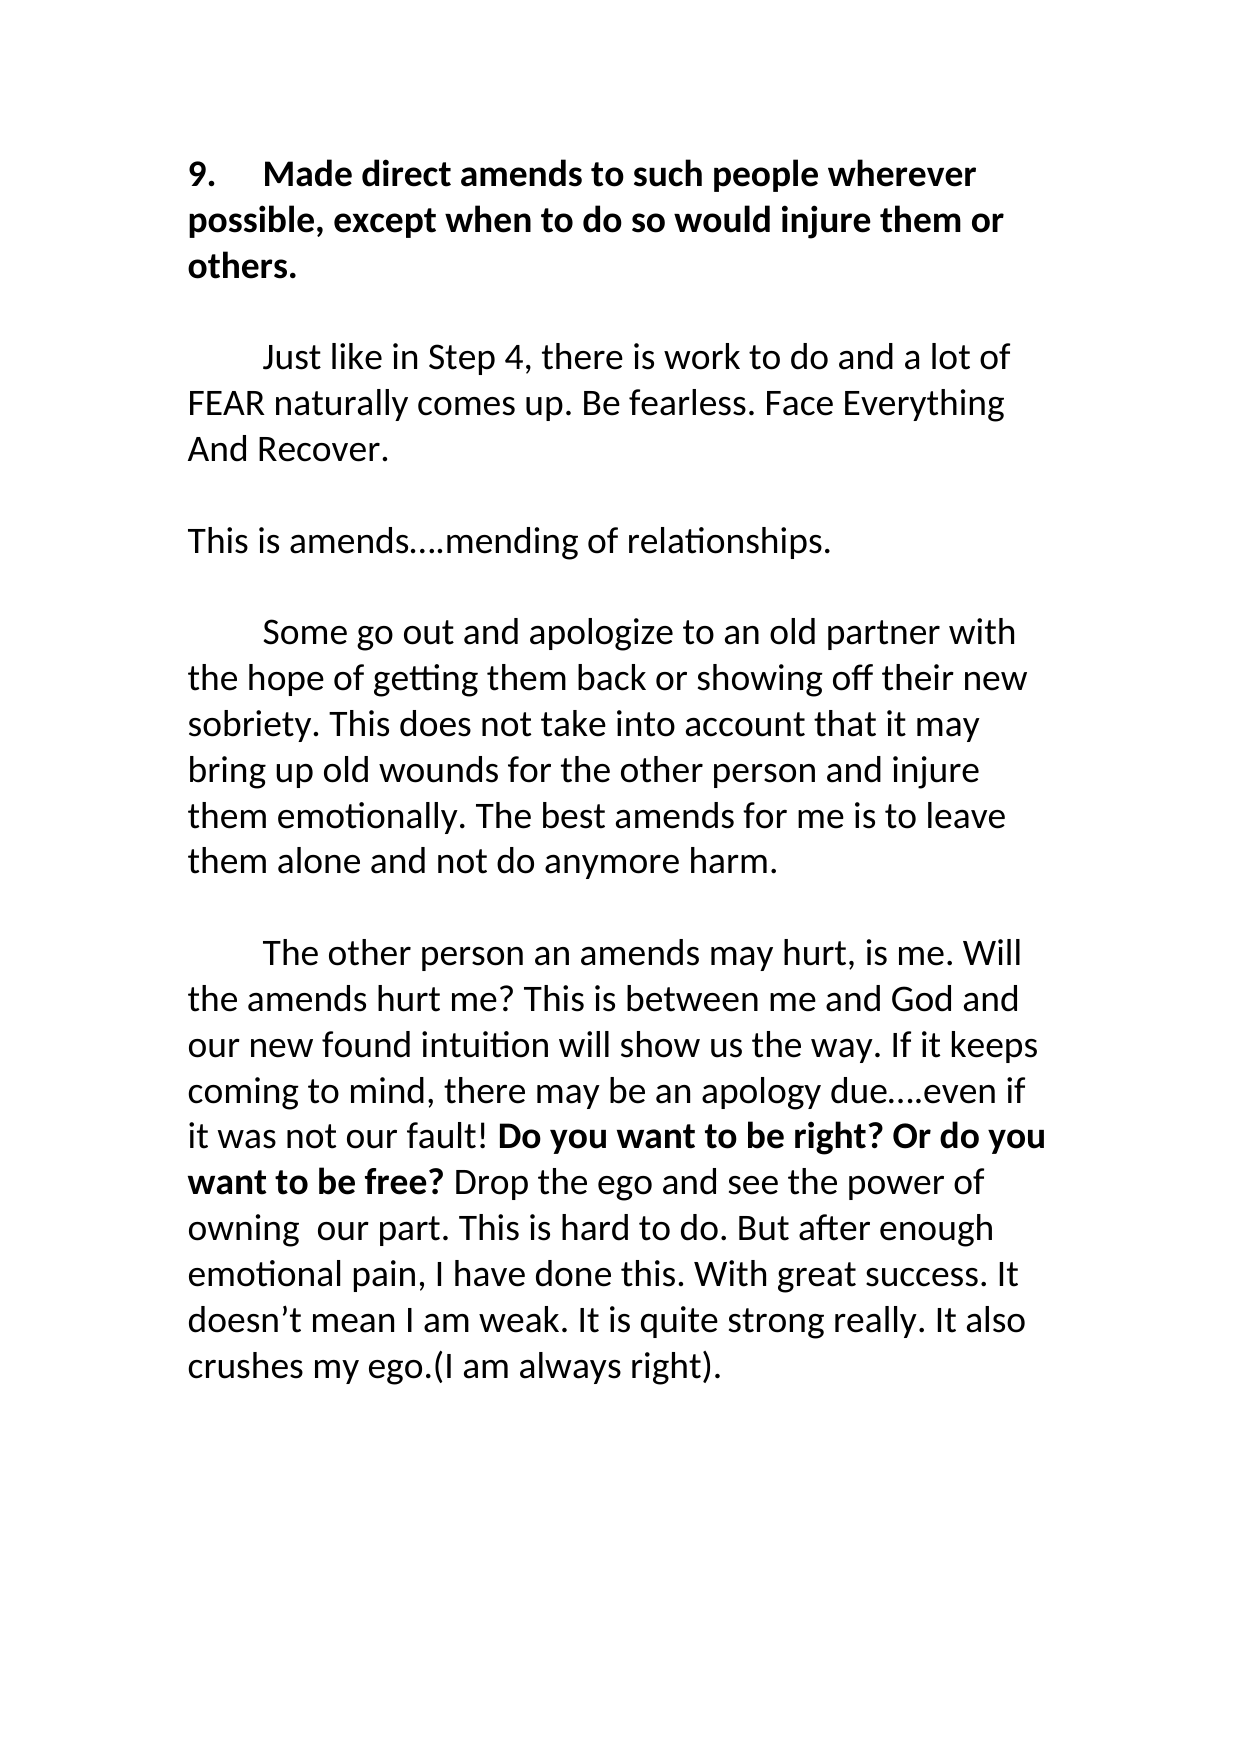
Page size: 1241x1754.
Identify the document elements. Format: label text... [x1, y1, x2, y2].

list Made direct amends to such people wherever possible, except when to do so would injure them or others. [187, 150, 1053, 287]
text This is amends….mending of relationships. [187, 517, 1053, 562]
text Some go out and apologize to an old partner with the hope of getting them back or showing off their new sobriety. This does not take into account that it may bring up old wounds for the other person and injure them emotionally. The best amends for me is to leave them alone and not do anymore harm. [187, 608, 1053, 883]
text Just like in Step 4, there is work to do and a lot of FEAR naturally comes up. Be fearless. Face Everything And Recover. [187, 333, 1053, 471]
text The other person an amends may hurt, is me. Will the amends hurt me? This is between me and God and our new found intuition will show us the way. If it keeps coming to mind, there may be an apology due….even if it was not our fault! Do you want to be right? Or do you want to be free? Drop the ego and see the power of owning our part. This is hard to do. But after enough emotional pain, I have done this. With great success. It doesn’t mean I am weak. It is quite strong really. It also crushes my ego.(I am always right). [187, 929, 1053, 1387]
